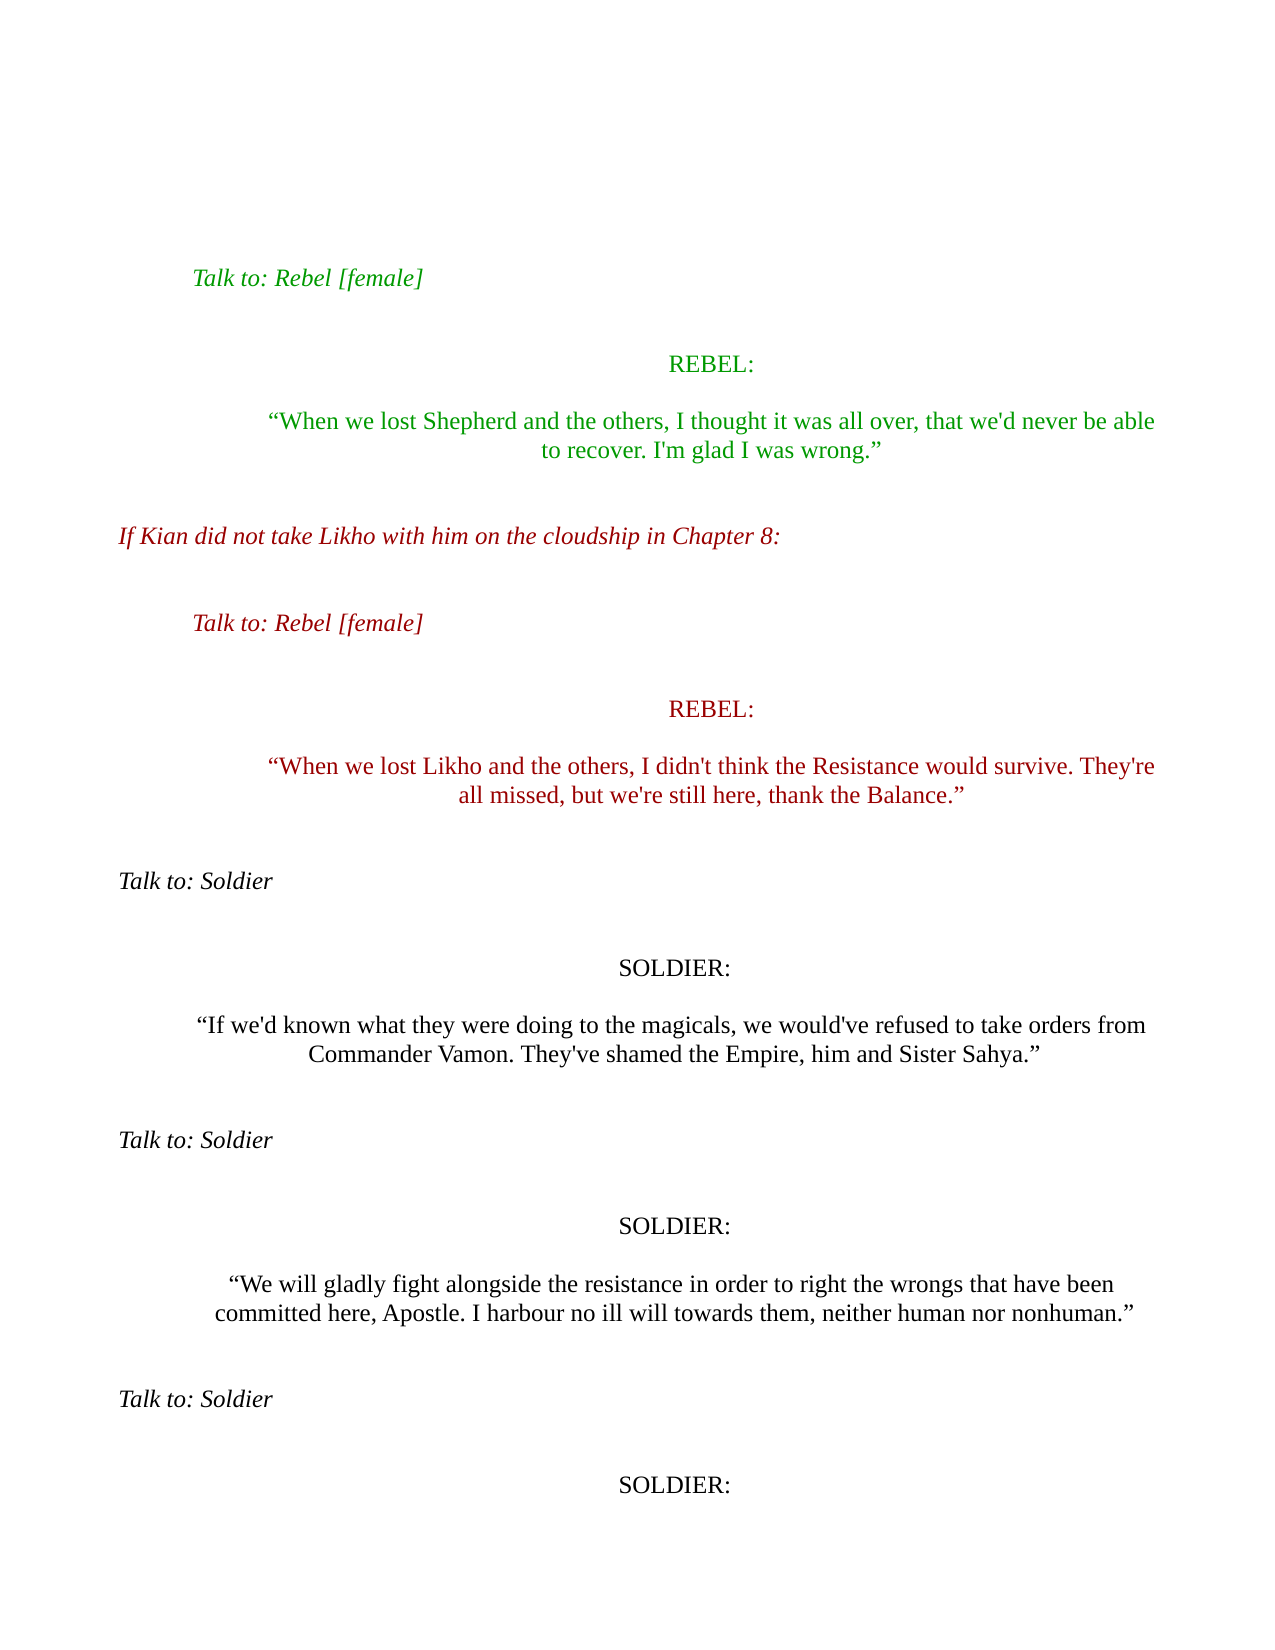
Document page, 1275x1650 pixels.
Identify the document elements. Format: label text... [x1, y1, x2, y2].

text SOLDIER: [118, 953, 1157, 981]
text Talk to: Soldier [118, 1384, 1157, 1413]
text Talk to: Soldier [118, 866, 1157, 895]
text Talk to: Soldier [118, 1125, 1157, 1154]
text REBEL: [118, 694, 1157, 723]
text “When we lost Likho and the others, I didn't think the Resistance would survive. They're all missed, but we're still here, thank the Balance.” [118, 751, 1157, 809]
text SOLDIER: [118, 1211, 1157, 1240]
text “If we'd known what they were doing to the magicals, we would've refused to take orders from Commander Vamon. They've shamed the Empire, him and Sister Sahya.” [118, 1010, 1157, 1068]
text REBEL: [118, 349, 1157, 378]
text Talk to: Rebel [female] [118, 263, 1157, 291]
text If Kian did not take Likho with him on the cloudship in Chapter 8: [118, 521, 1157, 550]
text SOLDIER: [118, 1470, 1157, 1499]
text Talk to: Rebel [female] [118, 608, 1157, 636]
text “When we lost Shepherd and the others, I thought it was all over, that we'd never be able to recover. I'm glad I was wrong.” [118, 406, 1157, 464]
text “We will gladly fight alongside the resistance in order to right the wrongs that have been committed here, Apostle. I harbour no ill will towards them, neither human nor nonhuman.” [118, 1269, 1157, 1326]
